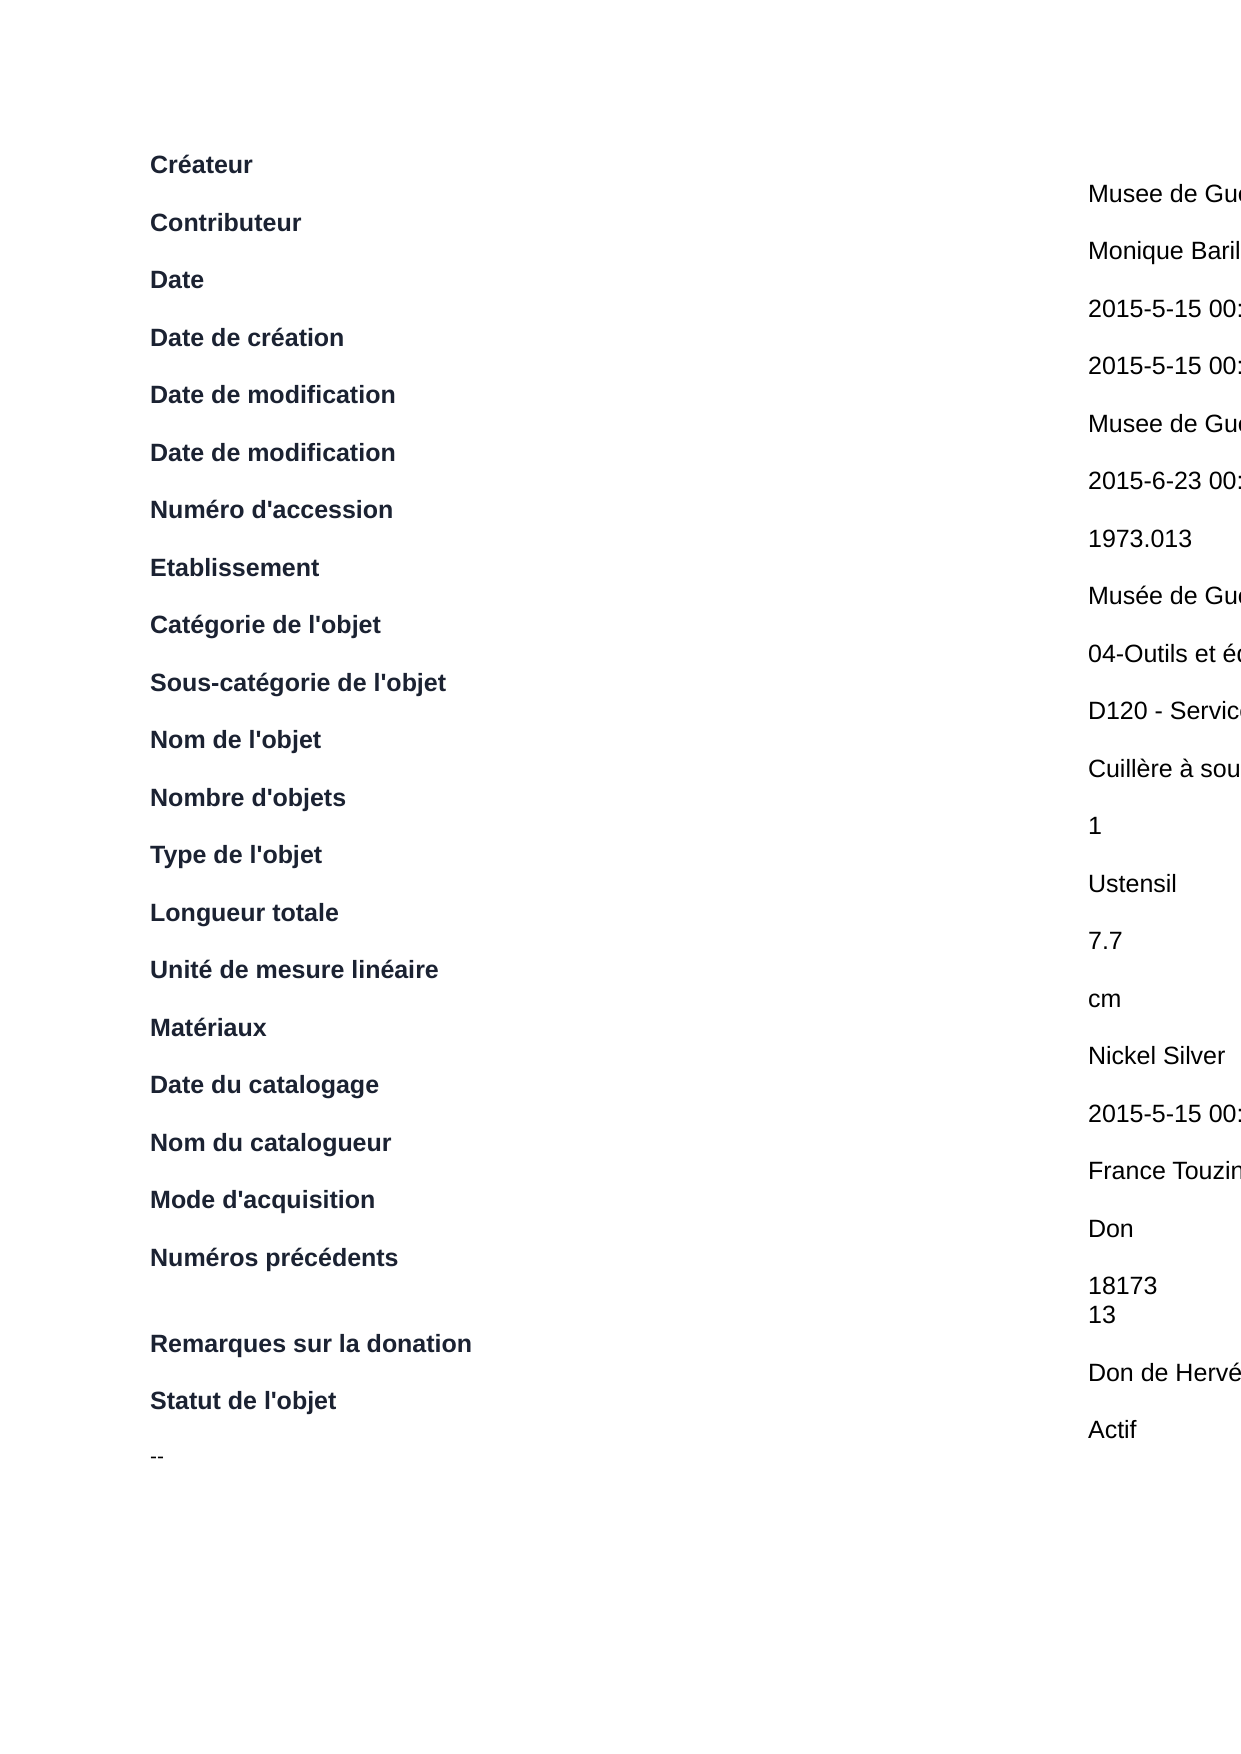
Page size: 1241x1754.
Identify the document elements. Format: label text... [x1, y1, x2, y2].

text 2015-5-15 00:00 [1088, 1099, 1240, 1127]
text 2015-5-15 00:00 [1088, 351, 1240, 380]
text Don [1088, 1214, 1240, 1242]
text Ustensil [1088, 869, 1240, 897]
text 7.7 [1088, 926, 1240, 955]
text Musée de Guérin [1088, 581, 1240, 610]
text Date du catalogage [150, 1070, 1090, 1099]
text Contributeur [150, 207, 1090, 236]
text Type de l'objet [150, 840, 1090, 869]
text Longueur totale [150, 897, 1090, 926]
text Nickel Silver [1088, 1041, 1240, 1070]
text Unité de mesure linéaire [150, 955, 1090, 984]
text 13 [1088, 1300, 1240, 1329]
text 1 [1088, 811, 1240, 840]
text Monique Baril [1088, 236, 1240, 265]
text Nombre d'objets [150, 782, 1090, 811]
text Musee de Guerin - Gestionnaire (MDG) [1088, 179, 1240, 207]
text Date de création [150, 322, 1090, 351]
text Numéros précédents [150, 1242, 1090, 1271]
text 2015-6-23 00:00 [1088, 466, 1240, 495]
text Sous-catégorie de l'objet [150, 667, 1090, 696]
text Nom du catalogueur [150, 1127, 1090, 1156]
text Etablissement [150, 552, 1090, 581]
text 18173 [1088, 1271, 1240, 1300]
text Mode d'acquisition [150, 1185, 1090, 1214]
text France Touzin [1088, 1156, 1240, 1185]
text 2015-5-15 00:00 [1088, 294, 1240, 322]
text Nom de l'objet [150, 725, 1090, 754]
text Matériaux [150, 1012, 1090, 1041]
text D120 - Service des aliments [1088, 696, 1240, 725]
text Musee de Guerin - Gestionnaire (MDG) [1088, 409, 1240, 437]
text Date [150, 265, 1090, 294]
text -- [150, 1444, 1090, 1468]
text Catégorie de l'objet [150, 610, 1090, 639]
text 04-Outils et équipement pour les matériaux [1088, 639, 1240, 667]
text Créateur [150, 150, 1090, 179]
text Cuillère à soupe [1088, 754, 1240, 782]
text Don de Hervé St-Cyr [1088, 1357, 1240, 1386]
text Actif [1088, 1415, 1240, 1444]
text Date de modification [150, 380, 1090, 409]
text Date de modification [150, 437, 1090, 466]
text Remarques sur la donation [150, 1329, 1090, 1357]
text Numéro d'accession [150, 495, 1090, 524]
text 1973.013 [1088, 524, 1240, 552]
text cm [1088, 984, 1240, 1012]
text Statut de l'objet [150, 1386, 1090, 1415]
